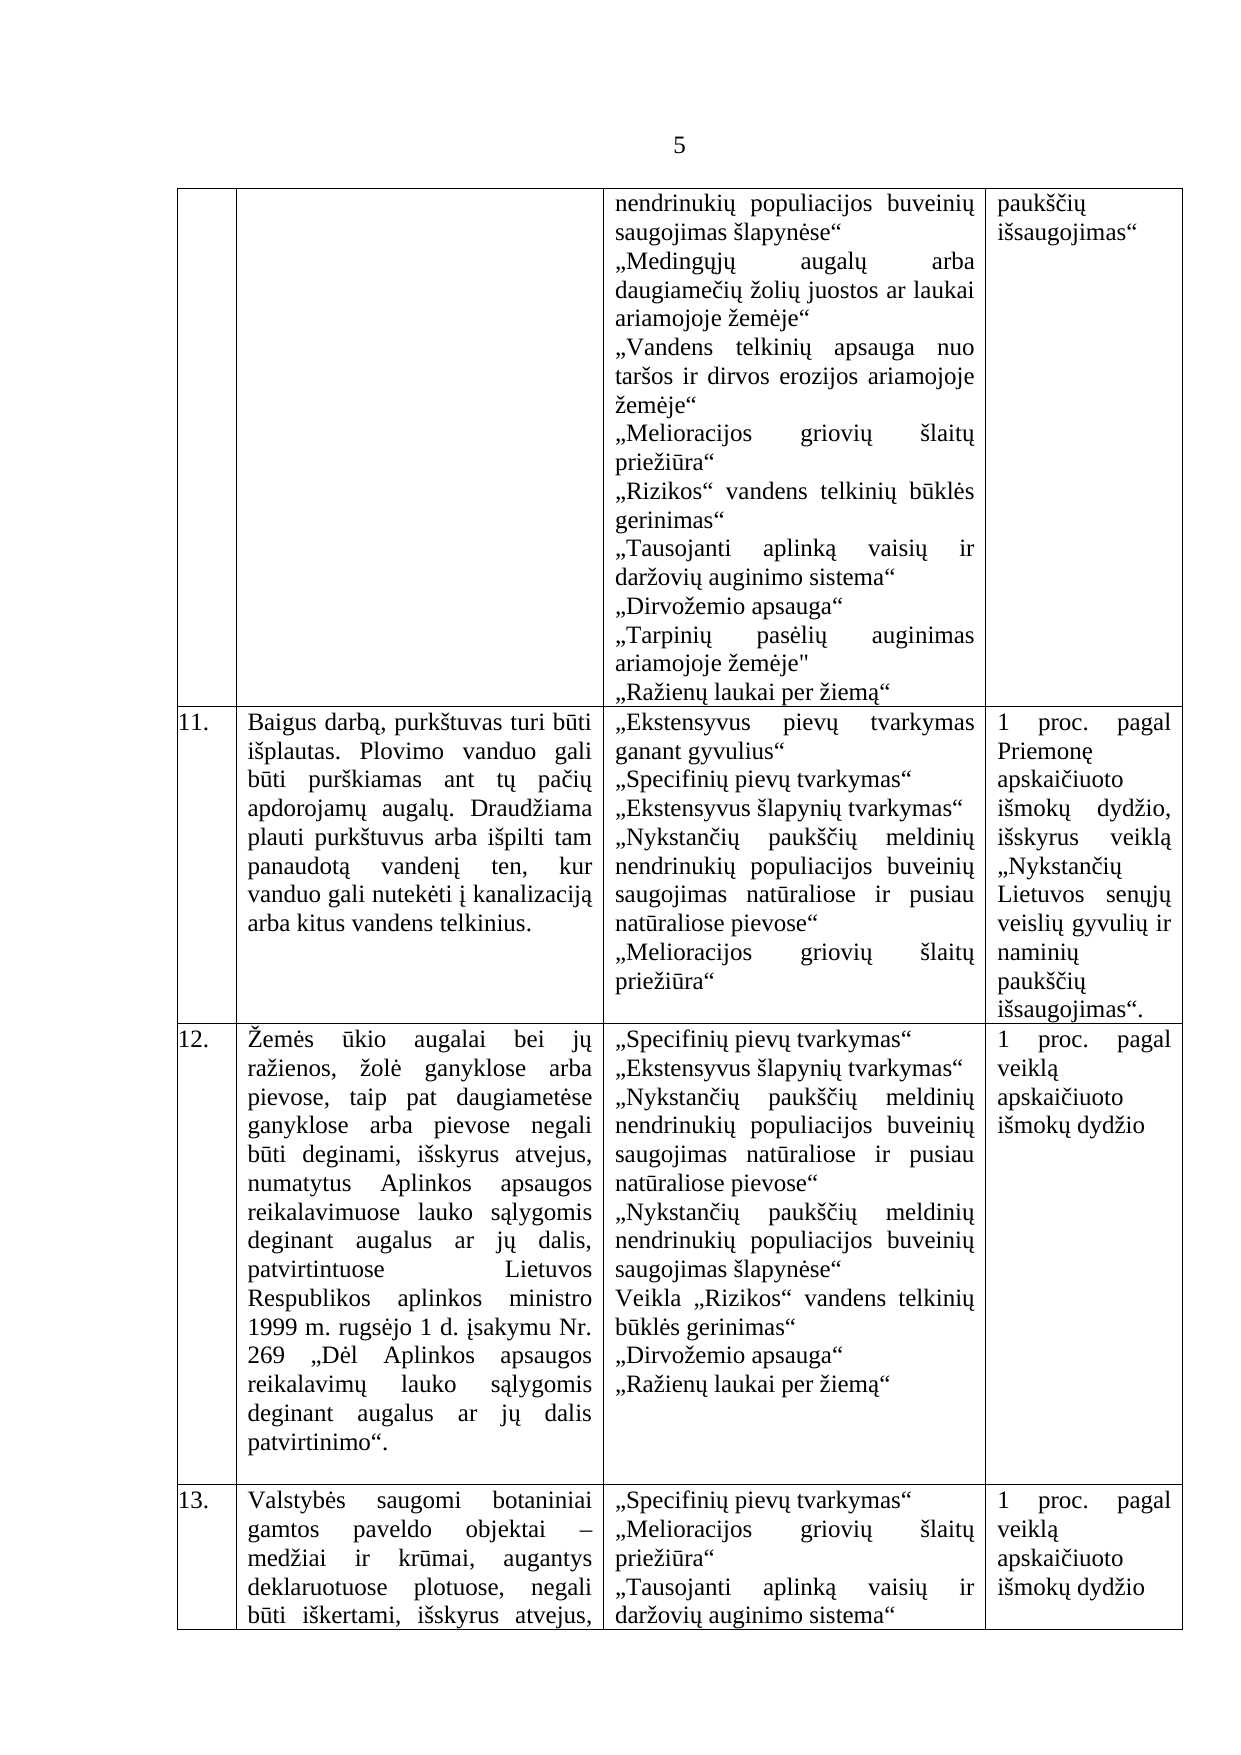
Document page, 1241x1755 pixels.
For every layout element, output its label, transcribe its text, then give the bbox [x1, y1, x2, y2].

table_cell paukščių išsaugojimas“ [986, 189, 1182, 706]
table_cell Baigus darbą, purkštuvas turi būti išplautas. Plovimo vanduo gali būti purškiamas ant tų pačių apdorojamų augalų. Draudžiama plauti purkštuvus arba išpilti tam panaudotą vandenį ten, kur vanduo gali nutekėti į kanalizaciją arba kitus vandens telkinius. [237, 707, 603, 1023]
table_cell 1 proc. pagal Priemonę apskaičiuoto išmokų dydžio, išskyrus veiklą „Nykstančių Lietuvos senųjų veislių gyvulių ir naminių paukščių išsaugojimas“. [986, 707, 1182, 1023]
table_cell 1 proc. pagal veiklą apskaičiuoto išmokų dydžio [986, 1024, 1182, 1484]
table_cell „Ekstensyvus pievų tvarkymas ganant gyvulius“ „Specifinių pievų tvarkymas“ „Ekstensyvus šlapynių tvarkymas“ „Nykstančių paukščių meldinių nendrinukių populiacijos buveinių saugojimas natūraliose ir pusiau natūraliose pievose“ „Melioracijos griovių šlaitų priežiūra“ [604, 707, 985, 1023]
table_cell 13. [178, 1485, 236, 1629]
table_cell [178, 189, 236, 706]
table_cell 12. [178, 1024, 236, 1484]
table_cell Valstybės saugomi botaniniai gamtos paveldo objektai – medžiai ir krūmai, augantys deklaruotuose plotuose, negali būti iškertami, išskyrus atvejus, [237, 1485, 603, 1629]
table_cell [237, 189, 603, 706]
table_cell 11. [178, 707, 236, 1023]
table_cell 1 proc. pagal veiklą apskaičiuoto išmokų dydžio [986, 1485, 1182, 1629]
table_cell Žemės ūkio augalai bei jų ražienos, žolė ganyklose arba pievose, taip pat daugiametėse ganyklose arba pievose negali būti deginami, išskyrus atvejus, numatytus Aplinkos apsaugos reikalavimuose lauko sąlygomis deginant augalus ar jų dalis, patvirtintuose Lietuvos Respublikos aplinkos ministro 1999 m. rugsėjo 1 d. įsakymu Nr. 269 „Dėl Aplinkos apsaugos reikalavimų lauko sąlygomis deginant augalus ar jų dalis patvirtinimo“. [237, 1024, 603, 1484]
table_cell „Specifinių pievų tvarkymas“ „Ekstensyvus šlapynių tvarkymas“ „Nykstančių paukščių meldinių nendrinukių populiacijos buveinių saugojimas natūraliose ir pusiau natūraliose pievose“ „Nykstančių paukščių meldinių nendrinukių populiacijos buveinių saugojimas šlapynėse“ Veikla „Rizikos“ vandens telkinių būklės gerinimas“ „Dirvožemio apsauga“ „Ražienų laukai per žiemą“ [604, 1024, 985, 1484]
table_cell nendrinukių populiacijos buveinių saugojimas šlapynėse“ „Medingųjų augalų arba daugiamečių žolių juostos ar laukai ariamojoje žemėje“ „Vandens telkinių apsauga nuo taršos ir dirvos erozijos ariamojoje žemėje“ „Melioracijos griovių šlaitų priežiūra“ „Rizikos“ vandens telkinių būklės gerinimas“ „Tausojanti aplinką vaisių ir daržovių auginimo sistema“ „Dirvožemio apsauga“ „Tarpinių pasėlių auginimas ariamojoje žemėje" „Ražienų laukai per žiemą“ [604, 189, 985, 706]
table_cell „Specifinių pievų tvarkymas“ „Melioracijos griovių šlaitų priežiūra“ „Tausojanti aplinką vaisių ir daržovių auginimo sistema“ [604, 1485, 985, 1629]
